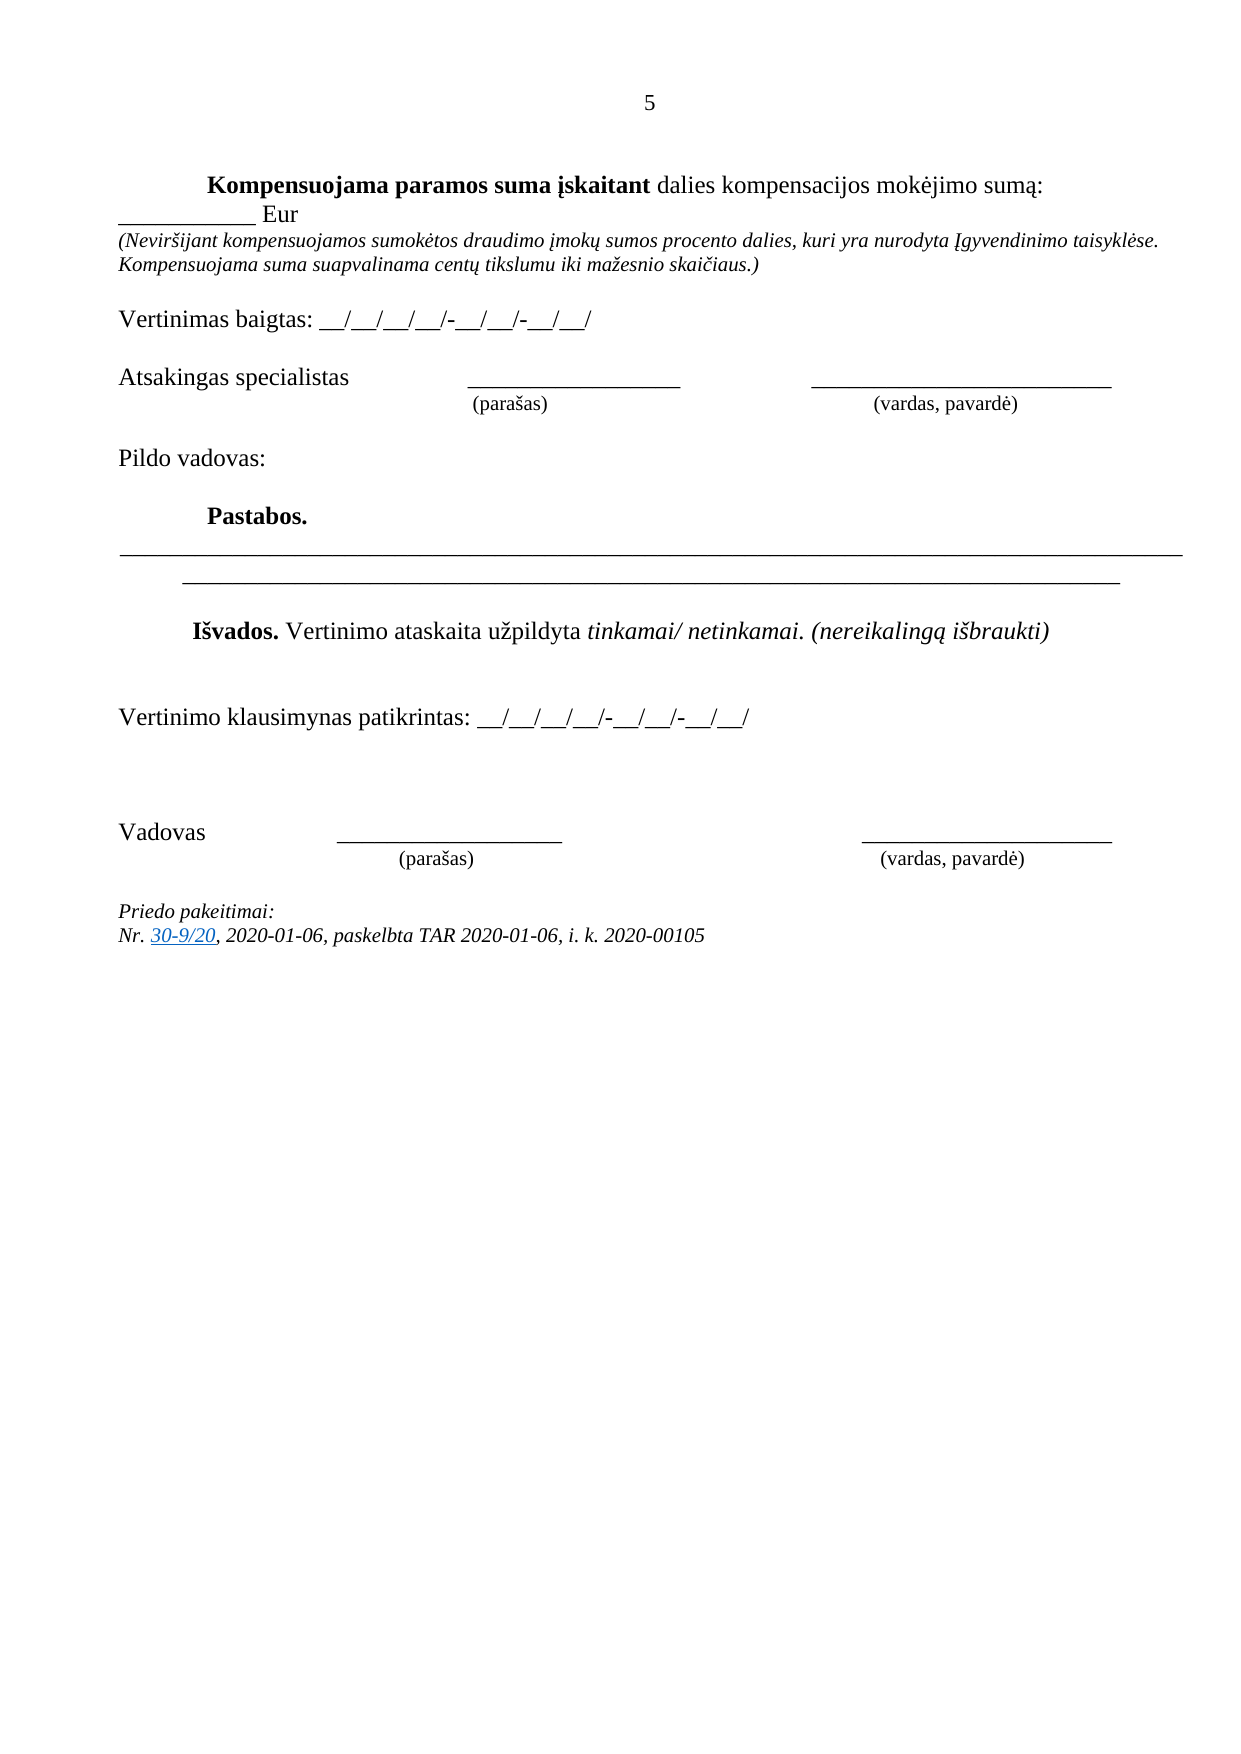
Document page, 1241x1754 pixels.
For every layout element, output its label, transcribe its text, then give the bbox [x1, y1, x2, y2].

text Pildo vadovas: [118, 443, 1181, 472]
text Vertinimas baigtas: __/__/__/__/-__/__/-__/__/ [118, 304, 1162, 333]
text Vertinimo klausimynas patikrintas: __/__/__/__/-__/__/-__/__/ [118, 702, 1162, 731]
text Išvados. Vertinimo ataskaita užpildyta tinkamai/ netinkamai. (nereikalingą išbraukti) [118, 616, 1181, 645]
text Kompensuojama paramos suma įskaitant dalies kompensacijos mokėjimo sumą: ___________ Eur [118, 170, 1184, 228]
text Priedo pakeitimai: [118, 899, 1181, 923]
text Pastabos. [118, 501, 1181, 530]
text (parašas) (vardas, pavardė) [118, 391, 1162, 415]
text Nr. 30-9/20, 2020-01-06, paskelbta TAR 2020-01-06, i. k. 2020-00105 [118, 923, 1181, 947]
text ________________________________________________________________________________________________________________________________________________________________ [118, 530, 1184, 587]
text (parašas) (vardas, pavardė) [118, 846, 1181, 870]
text Vadovas __________________ ____________________ [118, 817, 1181, 846]
text Atsakingas specialistas _________________ ________________________ [118, 362, 1184, 391]
text (Neviršijant kompensuojamos sumokėtos draudimo įmokų sumos procento dalies, kuri yra nurodyta Įgyvendinimo taisyklėse. Kompensuojama suma suapvalinama centų tikslumu iki mažesnio skaičiaus.) [118, 228, 1184, 276]
